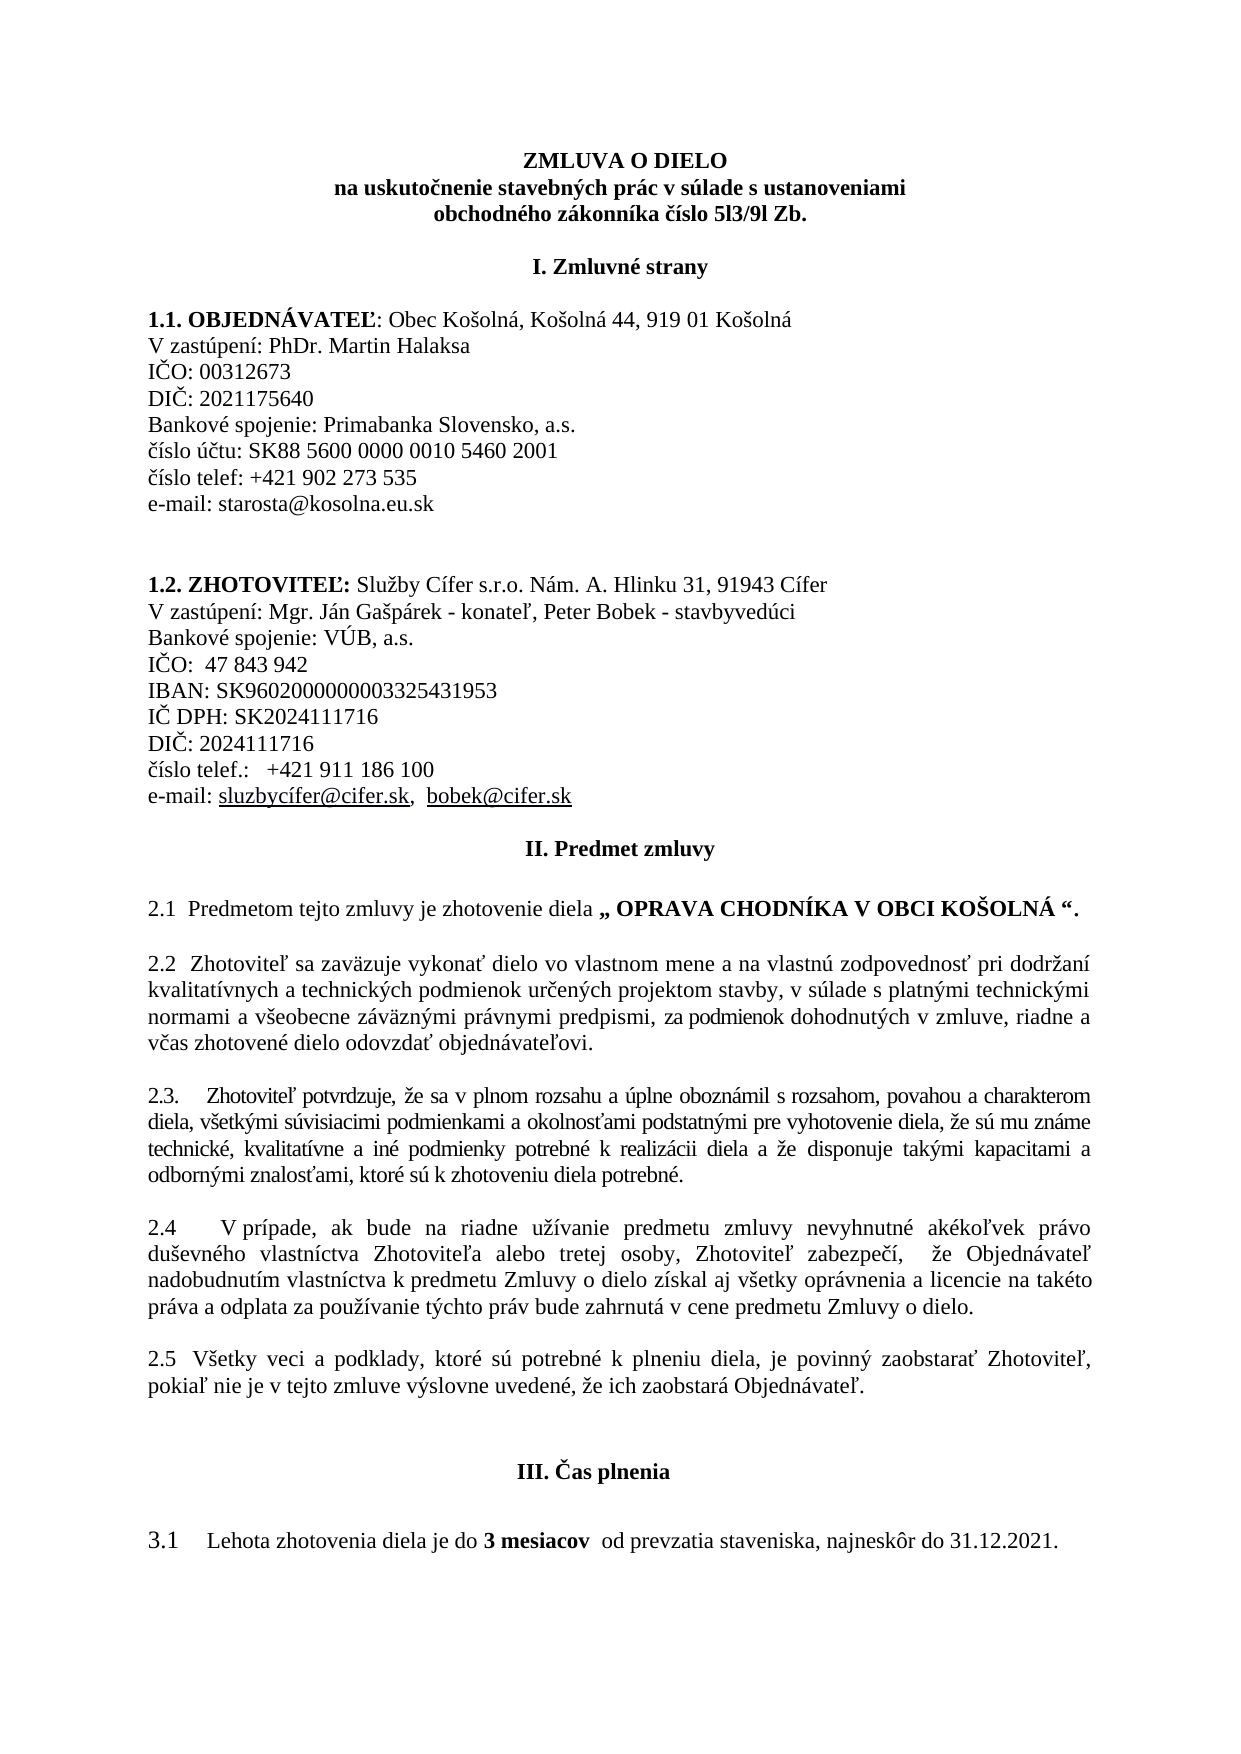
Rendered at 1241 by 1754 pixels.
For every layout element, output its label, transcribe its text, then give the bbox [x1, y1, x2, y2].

text e-mail: starosta@kosolna.eu.sk [148, 490, 1093, 517]
text V zastúpení: PhDr. Martin Halaksa [148, 332, 1093, 358]
list Všetky veci a podklady, ktoré sú potrebné k plneniu diela, je povinný zaobstarať Zhotoviteľ, pokiaľ nie je v tejto zmluve výslovne uvedené, že ich zaobstará Objednávateľ. [148, 1345, 1093, 1398]
text e-mail: sluzbycífer@cifer.sk, bobek@cifer.sk [148, 782, 1093, 809]
text ZMLUVA O DIELO [369, 148, 1093, 174]
text číslo účtu: SK88 5600 0000 0010 5460 2001 [148, 437, 1093, 464]
text I. Zmluvné strany [148, 253, 1093, 279]
text 2.2 Zhotoviteľ sa zaväzuje vykonať dielo vo vlastnom mene a na vlastnú zodpovednosť pri dodržaní kvalitatívnych a technických podmienok určených projektom stavby, v súlade s platnými technickými normami a všeobecne záväznými právnymi predpismi, za podmienok dohodnutých v zmluve, riadne a včas zhotovené dielo odovzdať objednávateľovi. [148, 950, 1091, 1056]
text 2.3. Zhotoviteľ potvrdzuje, že sa v plnom rozsahu a úplne oboznámil s rozsahom, povahou a charakterom diela, všetkými súvisiacimi podmienkami a okolnosťami podstatnými pre vyhotovenie diela, že sú mu známe technické, kvalitatívne a iné podmienky potrebné k realizácii diela a že disponuje takými kapacitami a odbornými znalosťami, ktoré sú k zhotoveniu diela potrebné. [148, 1082, 1091, 1187]
text DIČ: 2024111716 [148, 730, 1093, 756]
text Bankové spojenie: Primabanka Slovensko, a.s. [148, 411, 1093, 437]
text 1.1. OBJEDNÁVATEĽ: Obec Košolná, Košolná 44, 919 01 Košolná [148, 306, 1093, 332]
text obchodného zákonníka číslo 5l3/9l Zb. [148, 200, 1093, 227]
text IČ DPH: SK2024111716 [148, 703, 1093, 730]
text IBAN: SK9602000000003325431953 [148, 677, 1093, 703]
list V prípade, ak bude na riadne užívanie predmetu zmluvy nevyhnutné akékoľvek právo duševného vlastníctva Zhotoviteľa alebo tretej osoby, Zhotoviteľ zabezpečí, že Objednávateľ nadobudnutím vlastníctva k predmetu Zmluvy o dielo získal aj všetky oprávnenia a licencie na takéto práva a odplata za používanie týchto práv bude zahrnutá v cene predmetu Zmluvy o dielo. [148, 1214, 1093, 1319]
text 2.1 Predmetom tejto zmluvy je zhotovenie diela „ OPRAVA CHODNÍKA V OBCI KOŠOLNÁ “. [148, 889, 1091, 923]
text číslo telef: +421 902 273 535 [148, 464, 1093, 490]
text III. Čas plnenia [443, 1458, 670, 1484]
text IČO: 00312673 [148, 358, 1093, 385]
text Bankové spojenie: VÚB, a.s. [148, 624, 1093, 651]
text 1.2. ZHOTOVITEĽ: Služby Cífer s.r.o. Nám. A. Hlinku 31, 91943 Cífer [148, 569, 1093, 598]
list Lehota zhotovenia diela je do 3 mesiacov od prevzatia staveniska, najneskôr do 31.12.2021. [148, 1526, 1093, 1554]
text IČO: 47 843 942 [148, 651, 1093, 677]
text číslo telef.: +421 911 186 100 [148, 756, 1093, 782]
text II. Predmet zmluvy [148, 835, 1093, 862]
text V zastúpení: Mgr. Ján Gašpárek - konateľ, Peter Bobek - stavbyvedúci [148, 598, 1093, 624]
text DIČ: 2021175640 [148, 385, 1093, 411]
text na uskutočnenie stavebných prác v súlade s ustanoveniami [148, 174, 1093, 200]
